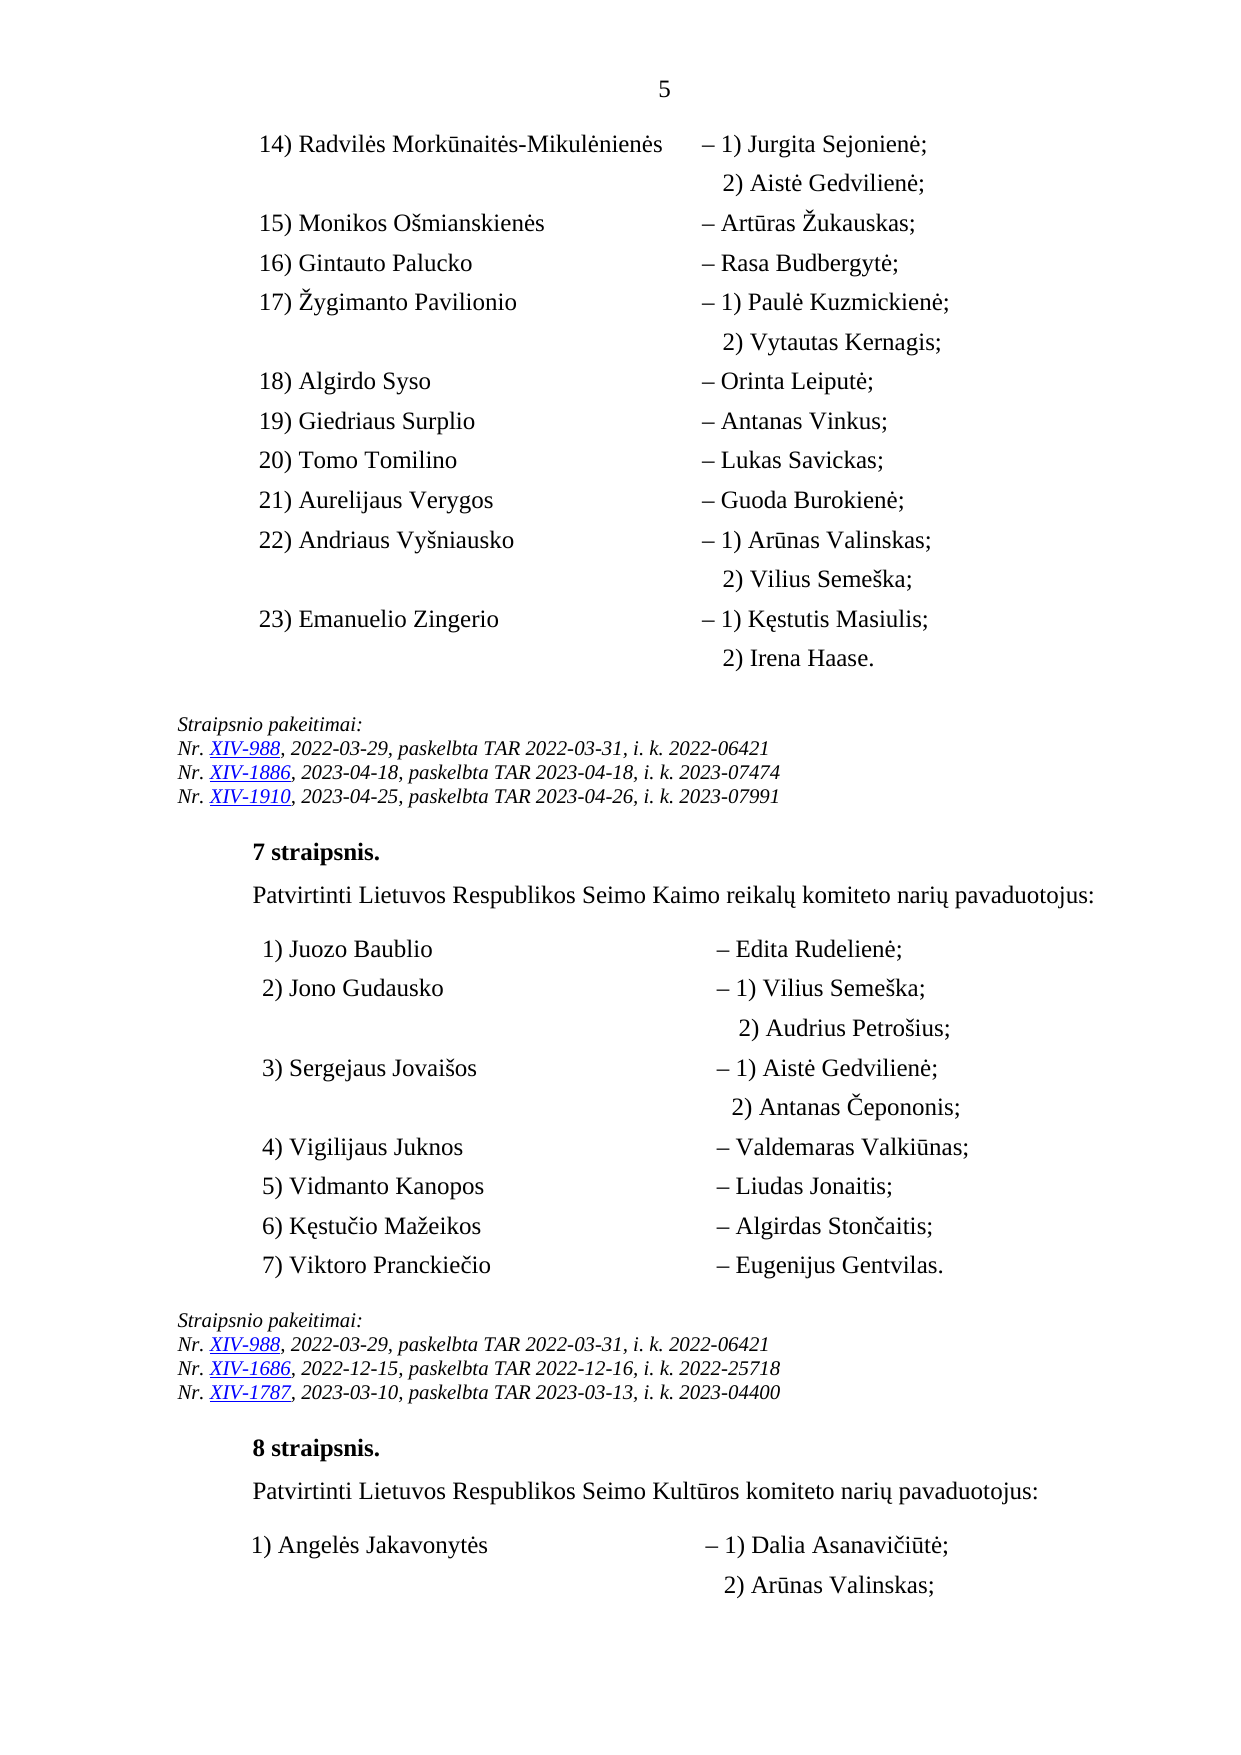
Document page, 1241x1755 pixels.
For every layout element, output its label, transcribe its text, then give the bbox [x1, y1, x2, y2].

table_cell – Antanas Vinkus; [691, 395, 1163, 435]
table_header 1) Juozo Baublio [236, 923, 691, 963]
table_cell – 1) Vilius Semeška; 2) Audrius Petrošius; [691, 963, 1151, 1042]
text Nr. XIV-1787, 2023-03-10, paskelbta TAR 2023-03-13, i. k. 2023-04400 [177, 1380, 1152, 1404]
table_cell 23) Emanuelio Zingerio [248, 593, 691, 672]
table_cell 6) Kęstučio Mažeikos [236, 1200, 691, 1240]
table_cell – Rasa Budbergytė; [691, 237, 1163, 276]
text Nr. XIV-1686, 2022-12-15, paskelbta TAR 2022-12-16, i. k. 2022-25718 [177, 1356, 1152, 1380]
table_header – Edita Rudelienė; [691, 923, 1151, 963]
text Patvirtinti Lietuvos Respublikos Seimo Kaimo reikalų komiteto narių pavaduotojus: [177, 880, 1152, 909]
table_cell – Liudas Jonaitis; [691, 1161, 1151, 1200]
table_cell 17) Žygimanto Pavilionio [248, 276, 691, 356]
table_cell – 1) Kęstutis Masiulis; 2) Irena Haase. [691, 593, 1163, 672]
table_cell – Valdemaras Valkiūnas; [691, 1121, 1151, 1161]
text Nr. XIV-1886, 2023-04-18, paskelbta TAR 2023-04-18, i. k. 2023-07474 [177, 760, 1152, 784]
table_cell 22) Andriaus Vyšniausko [248, 514, 691, 593]
text Straipsnio pakeitimai: [177, 712, 1152, 736]
table_cell – 1) Aistė Gedvilienė; 2) Antanas Čepononis; [691, 1042, 1151, 1121]
table_cell 18) Algirdo Syso [248, 356, 691, 395]
table_cell 20) Tomo Tomilino [248, 435, 691, 474]
text Straipsnio pakeitimai: [177, 1308, 1152, 1332]
table_cell 14) Radvilės Morkūnaitės-Mikulėnienės [248, 118, 691, 197]
text Patvirtinti Lietuvos Respublikos Seimo Kultūros komiteto narių pavaduotojus: [177, 1476, 1152, 1505]
text Nr. XIV-1910, 2023-04-25, paskelbta TAR 2023-04-26, i. k. 2023-07991 [177, 784, 1152, 808]
table_header – 1) Dalia Asanavičiūtė; 2) Arūnas Valinskas; [691, 1519, 1136, 1598]
table_cell – Algirdas Stončaitis; [691, 1200, 1151, 1240]
text 7 straipsnis. [177, 837, 1152, 866]
table_cell – 1) Jurgita Sejonienė; 2) Aistė Gedvilienė; [691, 118, 1163, 197]
text Nr. XIV-988, 2022-03-29, paskelbta TAR 2022-03-31, i. k. 2022-06421 [177, 1332, 1152, 1356]
table_cell 7) Viktoro Pranckiečio [236, 1240, 691, 1279]
table_cell 21) Aurelijaus Verygos [248, 474, 691, 514]
table_cell – Guoda Burokienė; [691, 474, 1163, 514]
table_cell 4) Vigilijaus Juknos [236, 1121, 691, 1161]
table_cell 19) Giedriaus Surplio [248, 395, 691, 435]
text Nr. XIV-988, 2022-03-29, paskelbta TAR 2022-03-31, i. k. 2022-06421 [177, 736, 1152, 760]
table_cell 15) Monikos Ošmianskienės [248, 197, 691, 237]
table_cell – 1) Arūnas Valinskas; 2) Vilius Semeška; [691, 514, 1163, 593]
table_cell 16) Gintauto Palucko [248, 237, 691, 276]
table_cell 2) Jono Gudausko [236, 963, 691, 1042]
table_cell – Orinta Leiputė; [691, 356, 1163, 395]
table_cell – 1) Paulė Kuzmickienė; 2) Vytautas Kernagis; [691, 276, 1163, 356]
text 8 straipsnis. [177, 1433, 1152, 1462]
table_cell 3) Sergejaus Jovaišos [236, 1042, 691, 1121]
table_cell 5) Vidmanto Kanopos [236, 1161, 691, 1200]
table_cell – Eugenijus Gentvilas. [691, 1240, 1151, 1279]
table_cell – Artūras Žukauskas; [691, 197, 1163, 237]
table_cell – Lukas Savickas; [691, 435, 1163, 474]
table_header 1) Angelės Jakavonytės [236, 1519, 691, 1598]
